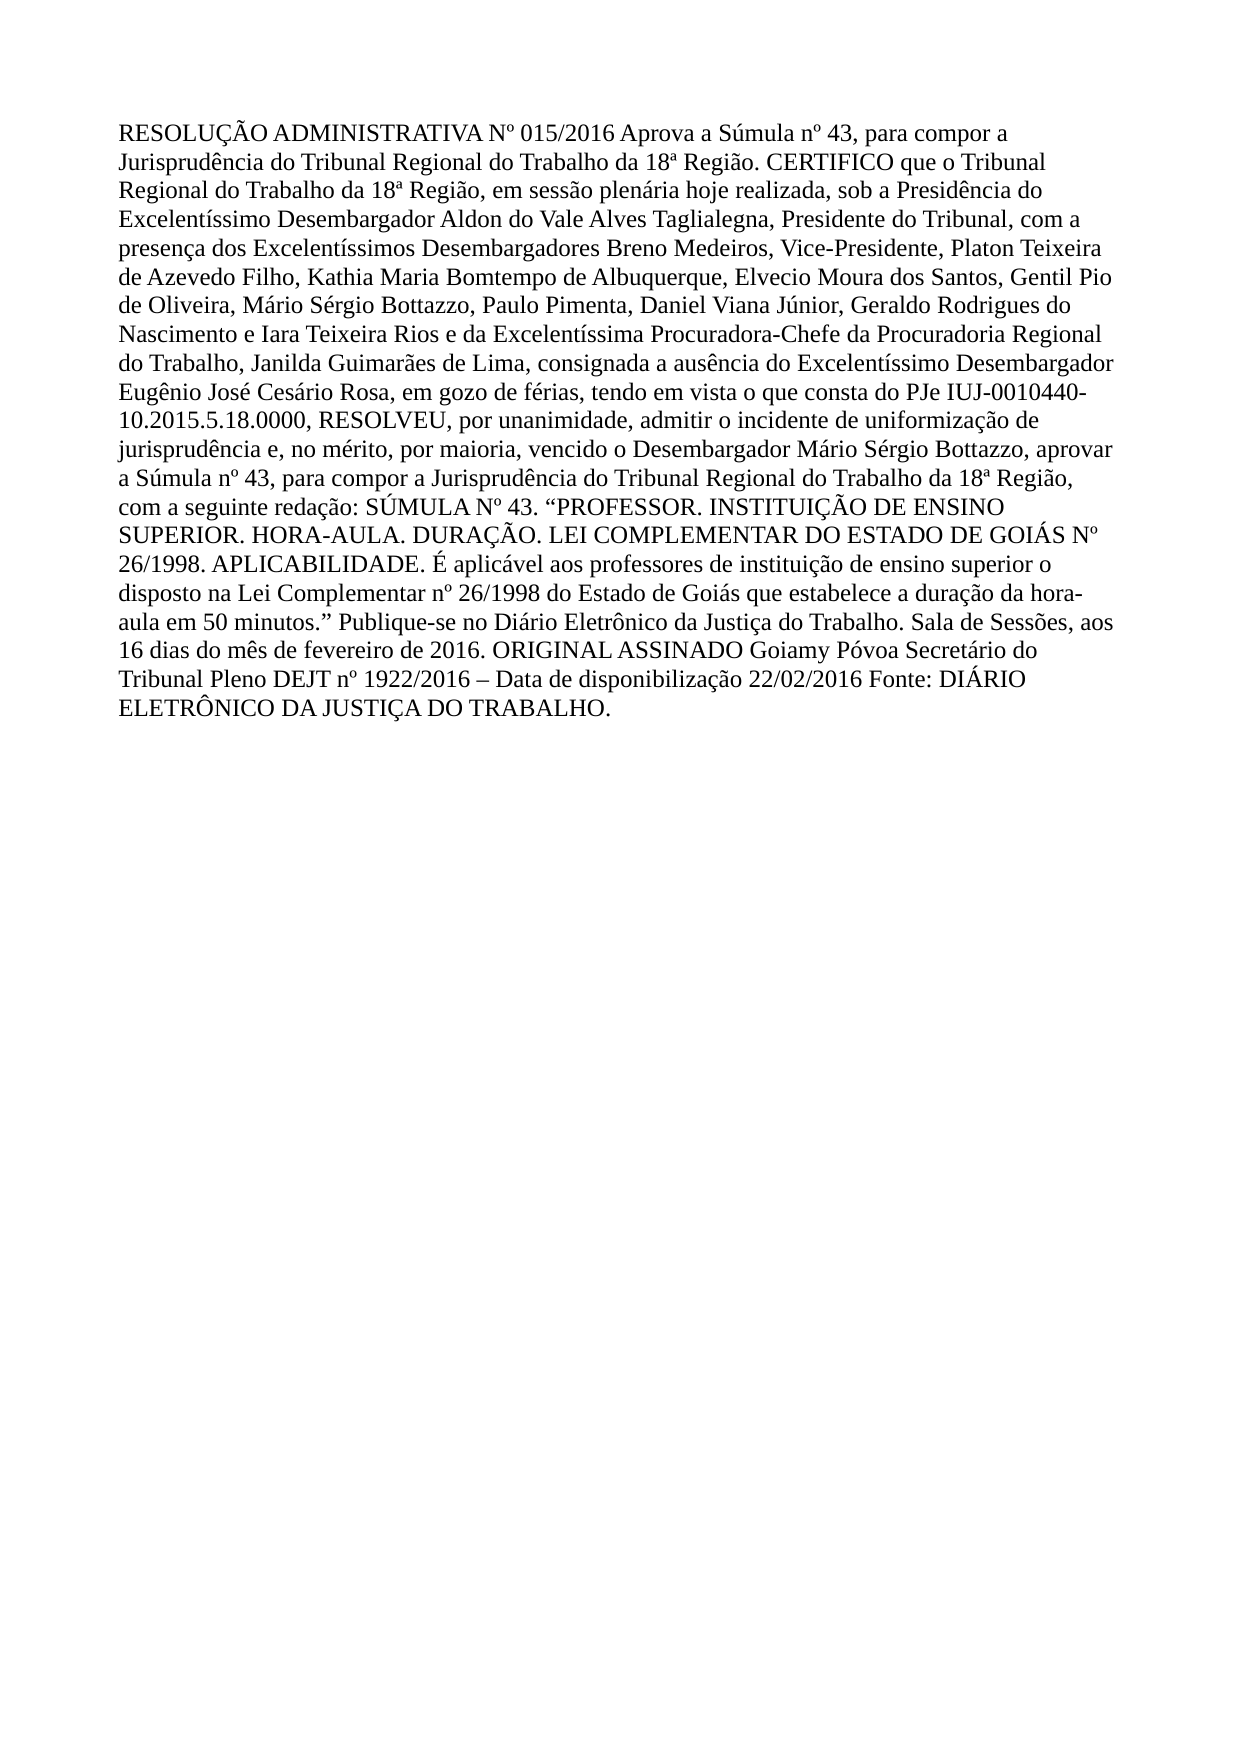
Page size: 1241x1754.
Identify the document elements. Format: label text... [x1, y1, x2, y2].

text RESOLUÇÃO ADMINISTRATIVA Nº 015/2016 Aprova a Súmula nº 43, para compor a Jurisprudência do Tribunal Regional do Trabalho da 18ª Região. CERTIFICO que o Tribunal Regional do Trabalho da 18ª Região, em sessão plenária hoje realizada, sob a Presidência do Excelentíssimo Desembargador Aldon do Vale Alves Taglialegna, Presidente do Tribunal, com a presença dos Excelentíssimos Desembargadores Breno Medeiros, Vice-Presidente, Platon Teixeira de Azevedo Filho, Kathia Maria Bomtempo de Albuquerque, Elvecio Moura dos Santos, Gentil Pio de Oliveira, Mário Sérgio Bottazzo, Paulo Pimenta, Daniel Viana Júnior, Geraldo Rodrigues do Nascimento e Iara Teixeira Rios e da Excelentíssima Procuradora-Chefe da Procuradoria Regional do Trabalho, Janilda Guimarães de Lima, consignada a ausência do Excelentíssimo Desembargador Eugênio José Cesário Rosa, em gozo de férias, tendo em vista o que consta do PJe IUJ-0010440-10.2015.5.18.0000, RESOLVEU, por unanimidade, admitir o incidente de uniformização de jurisprudência e, no mérito, por maioria, vencido o Desembargador Mário Sérgio Bottazzo, aprovar a Súmula nº 43, para compor a Jurisprudência do Tribunal Regional do Trabalho da 18ª Região, com a seguinte redação: SÚMULA Nº 43. “PROFESSOR. INSTITUIÇÃO DE ENSINO SUPERIOR. HORA-AULA. DURAÇÃO. LEI COMPLEMENTAR DO ESTADO DE GOIÁS Nº 26/1998. APLICABILIDADE. É aplicável aos professores de instituição de ensino superior o disposto na Lei Complementar nº 26/1998 do Estado de Goiás que estabelece a duração da hora-aula em 50 minutos.” Publique-se no Diário Eletrônico da Justiça do Trabalho. Sala de Sessões, aos 16 dias do mês de fevereiro de 2016. ORIGINAL ASSINADO Goiamy Póvoa Secretário do Tribunal Pleno DEJT nº 1922/2016 – Data de disponibilização 22/02/2016 Fonte: DIÁRIO ELETRÔNICO DA JUSTIÇA DO TRABALHO. [118, 118, 1122, 722]
